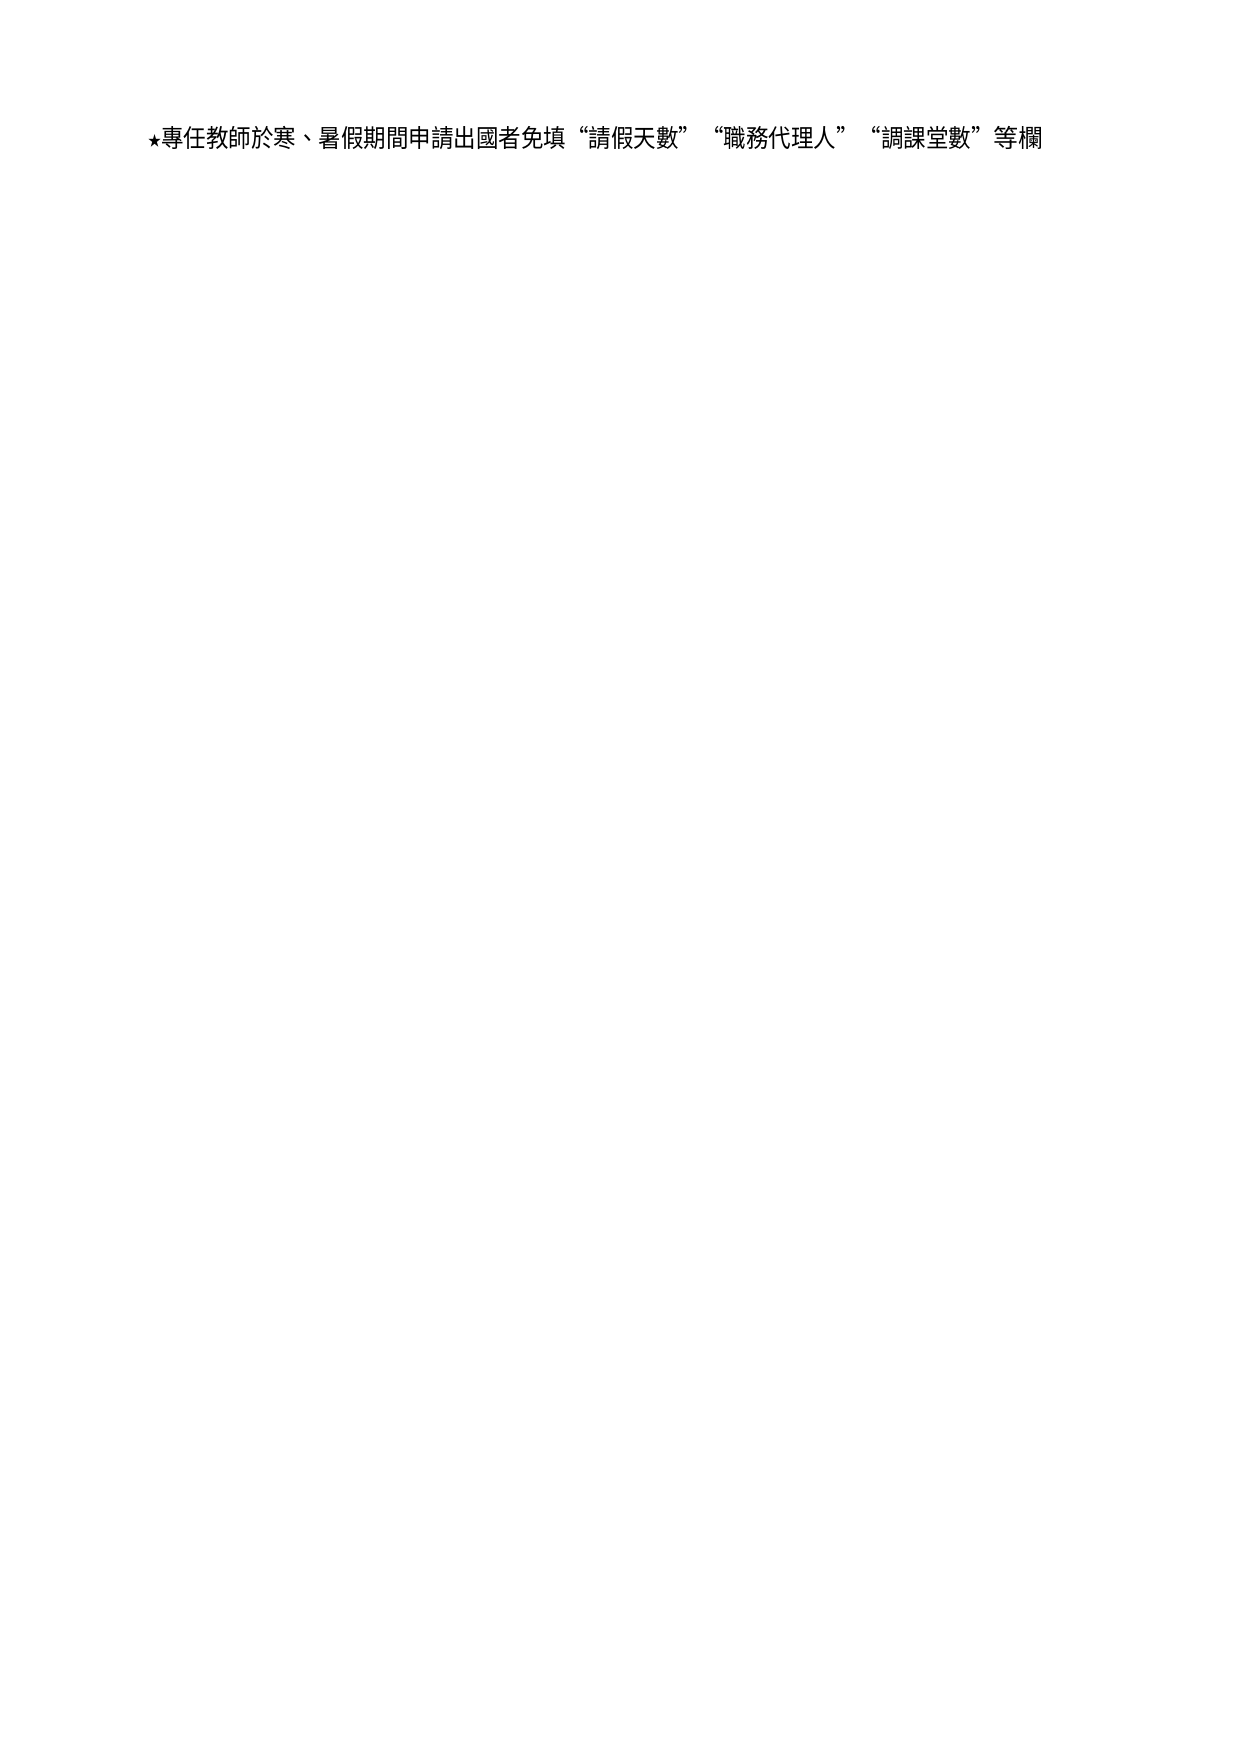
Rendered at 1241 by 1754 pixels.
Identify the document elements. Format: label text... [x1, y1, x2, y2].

text ★專任教師於寒、暑假期間申請出國者免填“請假天數”“職務代理人”“調課堂數”等欄 [148, 118, 1092, 154]
